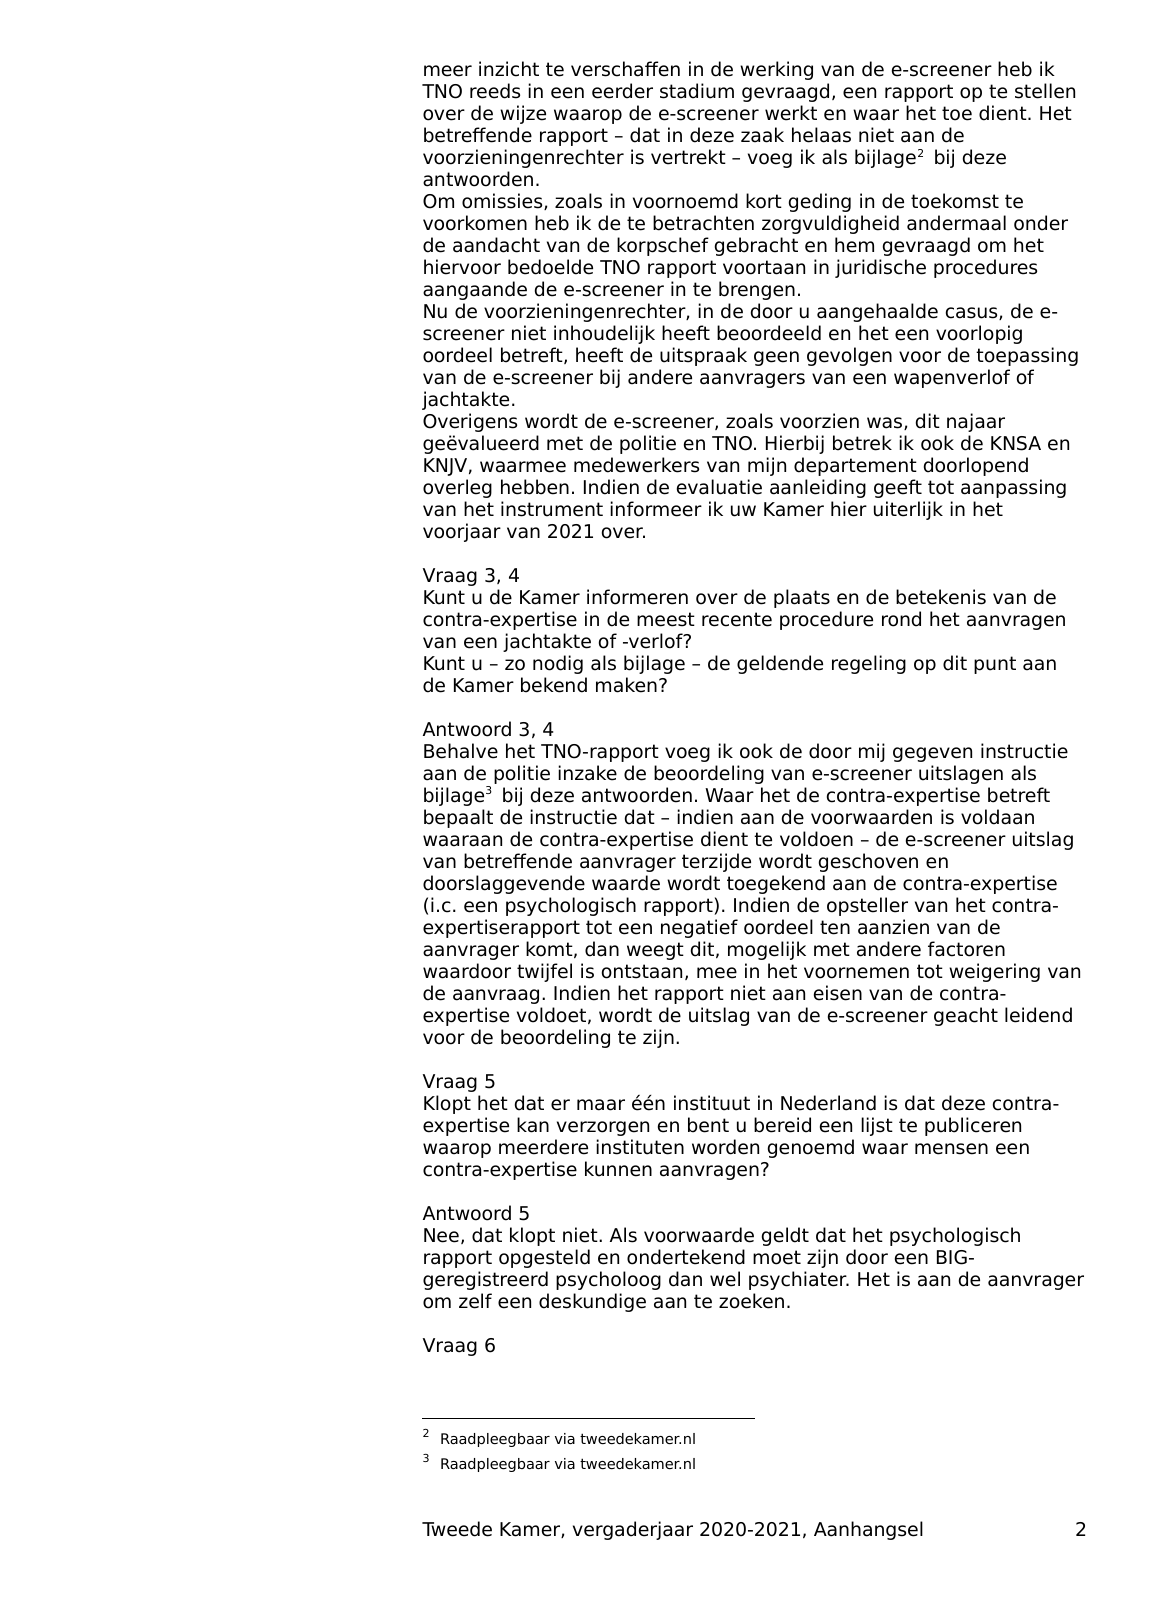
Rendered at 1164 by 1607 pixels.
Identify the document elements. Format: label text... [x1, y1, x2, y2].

text Antwoord 3, 4 [422, 719, 1087, 741]
text Vraag 5 [422, 1071, 1087, 1093]
text meer inzicht te verschaffen in de werking van de e-screener heb ik TNO reeds in een eerder stadium gevraagd, een rapport op te stellen over de wijze waarop de e-screener werkt en waar het toe dient. Het betreffende rapport – dat in deze zaak helaas niet aan de voorzieningenrechter is vertrekt – voeg ik als bijlage bij deze antwoorden. [422, 59, 1087, 191]
text Vraag 6 [422, 1335, 1087, 1357]
text Kunt u – zo nodig als bijlage – de geldende regeling op dit punt aan de Kamer bekend maken? [422, 653, 1087, 697]
text Raadpleegbaar via tweedekamer.nl [422, 1427, 1087, 1449]
text Vraag 3, 4 [422, 565, 1087, 587]
text Nu de voorzieningenrechter, in de door u aangehaalde casus, de e-screener niet inhoudelijk heeft beoordeeld en het een voorlopig oordeel betreft, heeft de uitspraak geen gevolgen voor de toepassing van de e-screener bij andere aanvragers van een wapenverlof of jachtakte. [422, 301, 1087, 411]
text Om omissies, zoals in voornoemd kort geding in de toekomst te voorkomen heb ik de te betrachten zorgvuldigheid andermaal onder de aandacht van de korpschef gebracht en hem gevraagd om het hiervoor bedoelde TNO rapport voortaan in juridische procedures aangaande de e-screener in te brengen. [422, 191, 1087, 301]
text Antwoord 5 [422, 1203, 1087, 1225]
text Kunt u de Kamer informeren over de plaats en de betekenis van de contra-expertise in de meest recente procedure rond het aanvragen van een jachtakte of -verlof? [422, 587, 1087, 653]
text Nee, dat klopt niet. Als voorwaarde geldt dat het psychologisch rapport opgesteld en ondertekend moet zijn door een BIG-geregistreerd psycholoog dan wel psychiater. Het is aan de aanvrager om zelf een deskundige aan te zoeken. [422, 1225, 1087, 1313]
text Klopt het dat er maar één instituut in Nederland is dat deze contra-expertise kan verzorgen en bent u bereid een lijst te publiceren waarop meerdere instituten worden genoemd waar mensen een contra-expertise kunnen aanvragen? [422, 1093, 1087, 1181]
text Raadpleegbaar via tweedekamer.nl [422, 1452, 1087, 1474]
text Behalve het TNO-rapport voeg ik ook de door mij gegeven instructie aan de politie inzake de beoordeling van e-screener uitslagen als bijlage bij deze antwoorden. Waar het de contra-expertise betreft bepaalt de instructie dat – indien aan de voorwaarden is voldaan waaraan de contra-expertise dient te voldoen – de e-screener uitslag van betreffende aanvrager terzijde wordt geschoven en doorslaggevende waarde wordt toegekend aan de contra-expertise (i.c. een psychologisch rapport). Indien de opsteller van het contra-expertiserapport tot een negatief oordeel ten aanzien van de aanvrager komt, dan weegt dit, mogelijk met andere factoren waardoor twijfel is ontstaan, mee in het voornemen tot weigering van de aanvraag. Indien het rapport niet aan eisen van de contra-expertise voldoet, wordt de uitslag van de e-screener geacht leidend voor de beoordeling te zijn. [422, 741, 1087, 1048]
text Overigens wordt de e-screener, zoals voorzien was, dit najaar geëvalueerd met de politie en TNO. Hierbij betrek ik ook de KNSA en KNJV, waarmee medewerkers van mijn departement doorlopend overleg hebben. Indien de evaluatie aanleiding geeft tot aanpassing van het instrument informeer ik uw Kamer hier uiterlijk in het voorjaar van 2021 over. [422, 411, 1087, 543]
